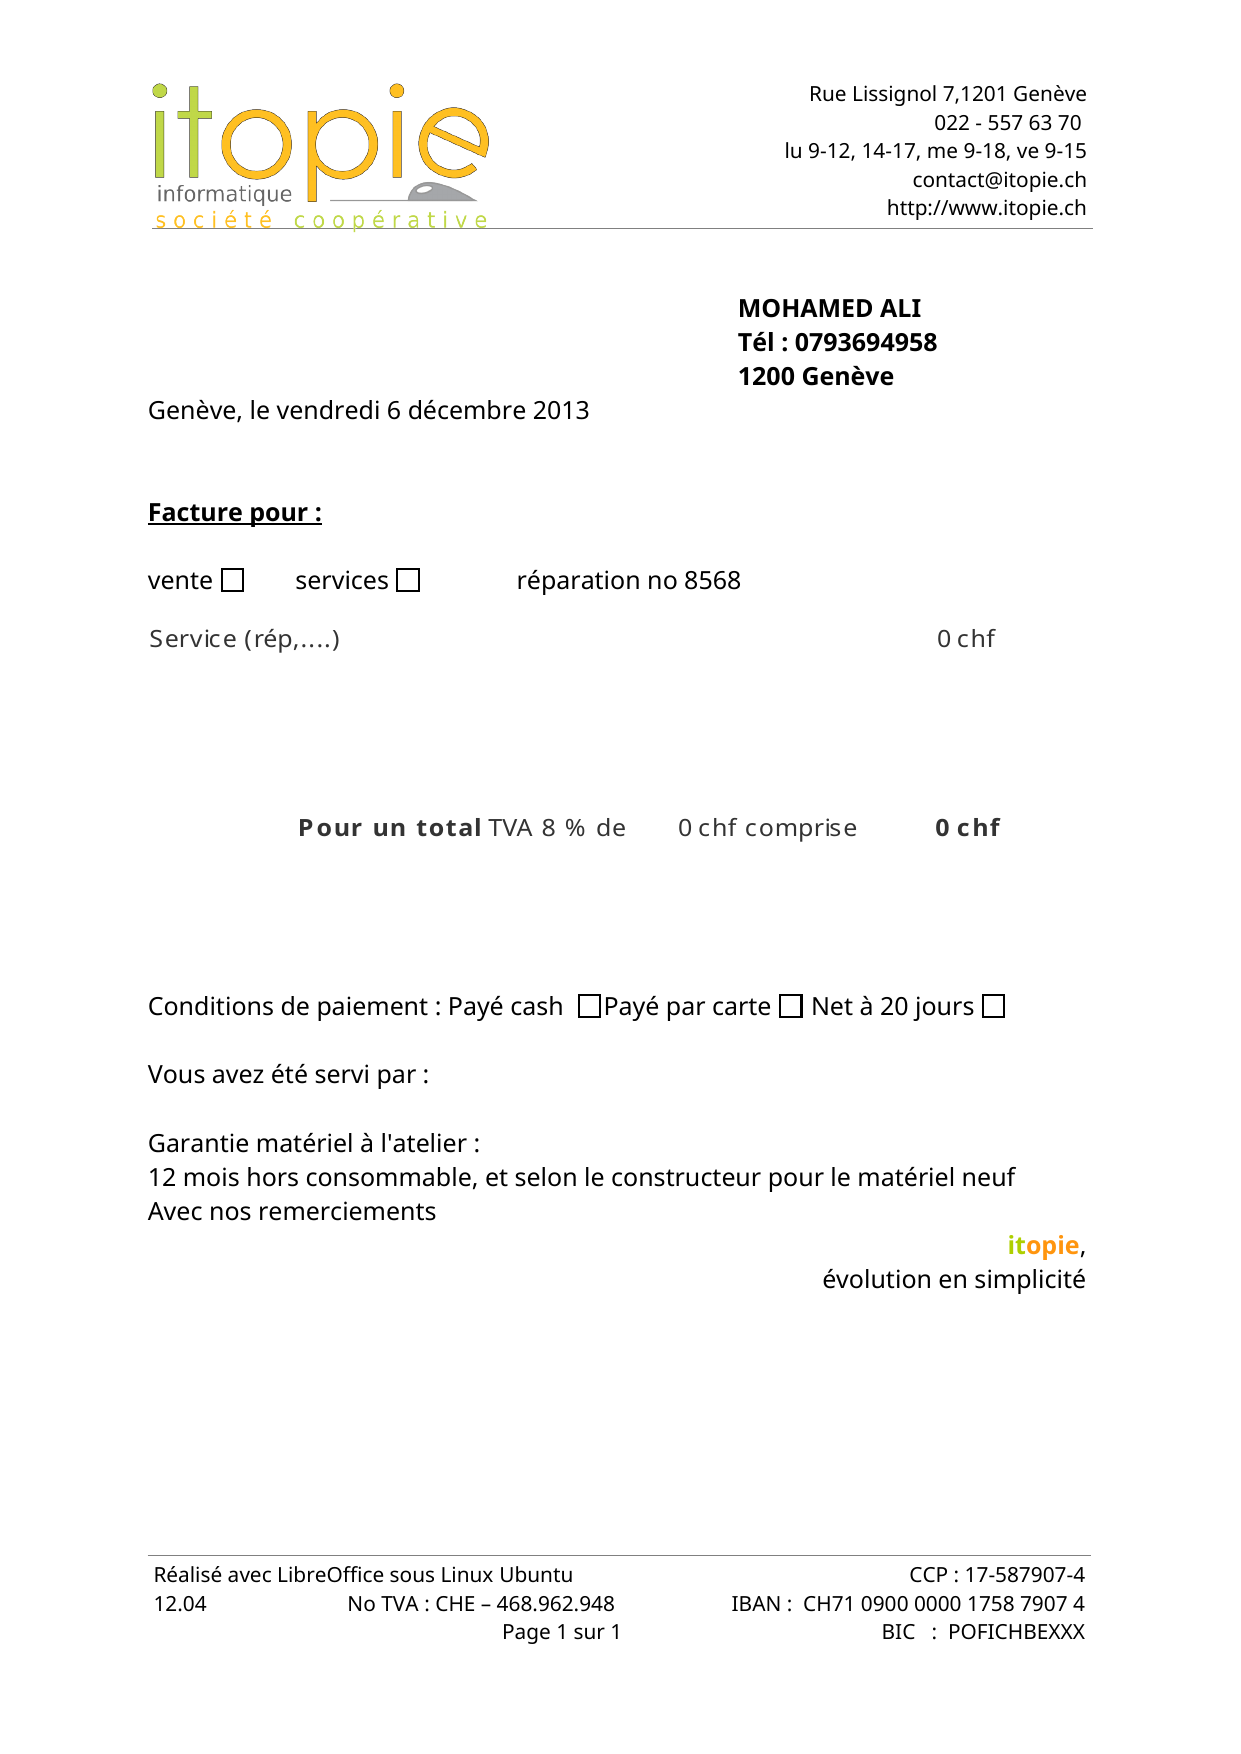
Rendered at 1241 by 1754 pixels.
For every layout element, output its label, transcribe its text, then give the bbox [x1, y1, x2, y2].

text Tél : 0793694958 [148, 324, 1093, 358]
text Facture pour : [148, 495, 1093, 529]
picture [138, 72, 500, 244]
text itopie, [148, 1227, 1093, 1262]
text évolution en simplicité [148, 1262, 1093, 1296]
text 1200 Genève [148, 358, 1093, 392]
text MOHAMED ALI [148, 290, 1093, 324]
text Avec nos remerciements [148, 1193, 1093, 1227]
text 12 mois hors consommable, et selon le constructeur pour le matériel neuf [148, 1159, 1093, 1193]
text vente services réparation no 8568 [148, 563, 1093, 597]
text Vous avez été servi par : [148, 1057, 1093, 1091]
text Genève, le vendredi 6 décembre 2013 [148, 392, 1093, 427]
text Conditions de paiement : Payé cash Payé par carte Net à 20 jours [148, 989, 1093, 1023]
text Garantie matériel à l'atelier : [148, 1125, 1093, 1159]
